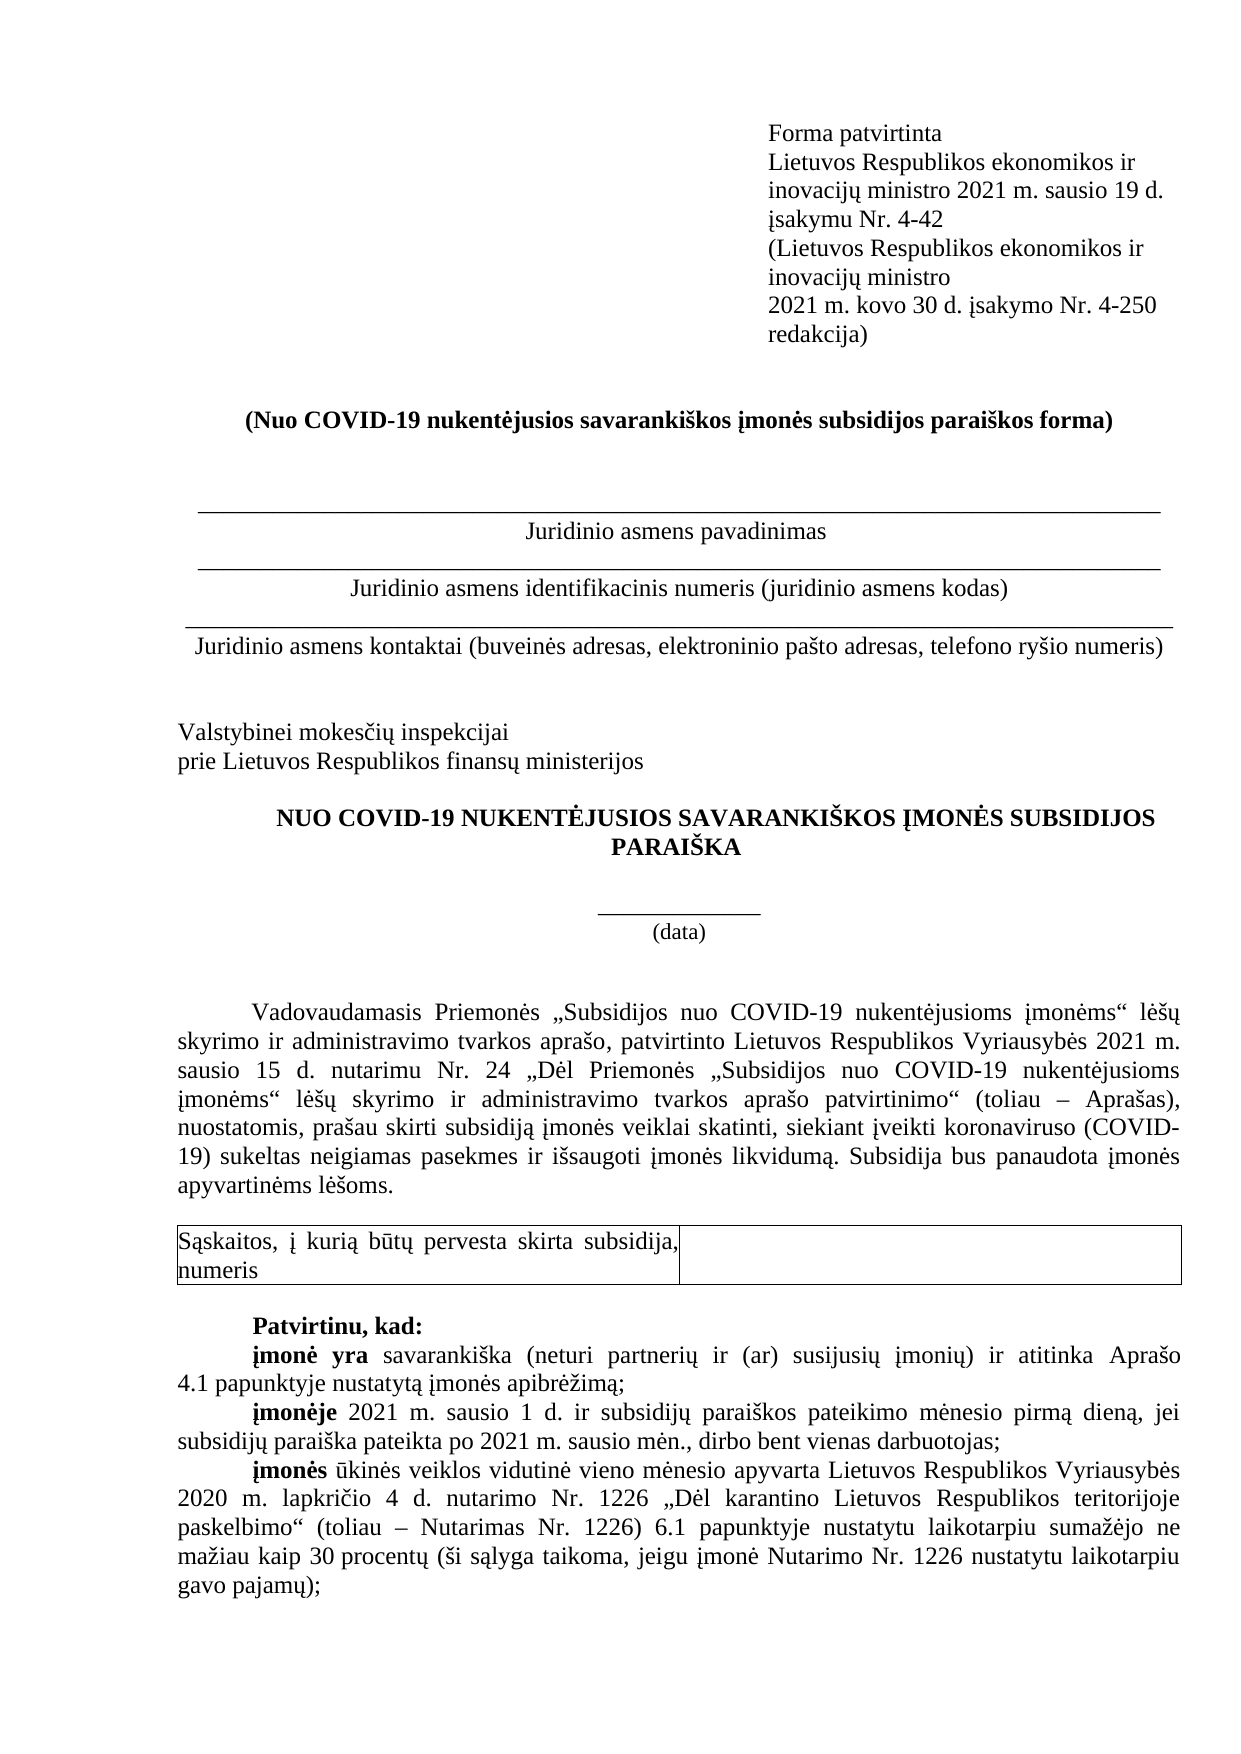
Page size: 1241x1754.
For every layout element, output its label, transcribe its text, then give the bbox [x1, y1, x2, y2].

table_header Valstybinei mokesčių inspekcijai prie Lietuvos Respublikos finansų ministerijos [177, 688, 1181, 803]
text (data) [177, 918, 1181, 945]
text _____________ [177, 889, 1181, 918]
text inovacijų ministro 2021 m. sausio 19 d. [768, 176, 1181, 204]
text inovacijų ministro [768, 262, 1181, 291]
text įsakymu Nr. 4-42 [768, 204, 1181, 233]
text _____________________________________________________________________________ [177, 544, 1181, 573]
table_header [680, 1226, 1181, 1283]
text _____________________________________________________________________________ [177, 487, 1181, 516]
text įmonėje 2021 m. sausio 1 d. ir subsidijų paraiškos pateikimo mėnesio pirmą dieną, jei subsidijų paraiška pateikta po 2021 m. sausio mėn., dirbo bent vienas darbuotojas; [177, 1397, 1181, 1455]
text (Lietuvos Respublikos ekonomikos ir [768, 233, 1181, 262]
text Juridinio asmens kontaktai (buveinės adresas, elektroninio pašto adresas, telefono ryšio numeris) [177, 631, 1181, 659]
text NUO COVID-19 NUKENTĖJUSIOS SAVARANKIŠKOS ĮMONĖS SUBSIDIJOS PARAIŠKA [177, 803, 1181, 861]
text įmonės ūkinės veiklos vidutinė vieno mėnesio apyvarta Lietuvos Respublikos Vyriausybės 2020 m. lapkričio 4 d. nutarimo Nr. 1226 „Dėl karantino Lietuvos Respublikos teritorijoje paskelbimo“ (toliau – Nutarimas Nr. 1226) 6.1 papunktyje nustatytu laikotarpiu sumažėjo ne mažiau kaip 30 procentų (ši sąlyga taikoma, jeigu įmonė Nutarimo Nr. 1226 nustatytu laikotarpiu gavo pajamų); [177, 1455, 1181, 1598]
text (Nuo COVID-19 nukentėjusios savarankiškos įmonės subsidijos paraiškos forma) [177, 406, 1181, 434]
text Juridinio asmens identifikacinis numeris (juridinio asmens kodas) [177, 573, 1181, 602]
text 2021 m. kovo 30 d. įsakymo Nr. 4-250 [768, 291, 1181, 319]
text redakcija) [768, 319, 1181, 348]
text _______________________________________________________________________________ [177, 602, 1181, 631]
text Vadovaudamasis Priemonės „Subsidijos nuo COVID-19 nukentėjusioms įmonėms“ lėšų skyrimo ir administravimo tvarkos aprašo, patvirtinto Lietuvos Respublikos Vyriausybės 2021 m. sausio 15 d. nutarimu Nr. 24 „Dėl Priemonės „Subsidijos nuo COVID-19 nukentėjusioms įmonėms“ lėšų skyrimo ir administravimo tvarkos aprašo patvirtinimo“ (toliau – Aprašas), nuostatomis, prašau skirti subsidiją įmonės veiklai skatinti, siekiant įveikti koronaviruso (COVID-19) sukeltas neigiamas pasekmes ir išsaugoti įmonės likvidumą. Subsidija bus panaudota įmonės apyvartinėms lėšoms. [177, 997, 1181, 1199]
table_header Sąskaitos, į kurią būtų pervesta skirta subsidija, numeris [178, 1226, 679, 1283]
text Juridinio asmens pavadinimas [177, 516, 1181, 544]
text Forma patvirtinta [633, 118, 1181, 147]
text Lietuvos Respublikos ekonomikos ir [768, 147, 1181, 176]
text įmonė yra savarankiška (neturi partnerių ir (ar) susijusių įmonių) ir atitinka Aprašo 4.1 papunktyje nustatytą įmonės apibrėžimą; [177, 1340, 1181, 1397]
text Patvirtinu, kad: [177, 1311, 1181, 1340]
